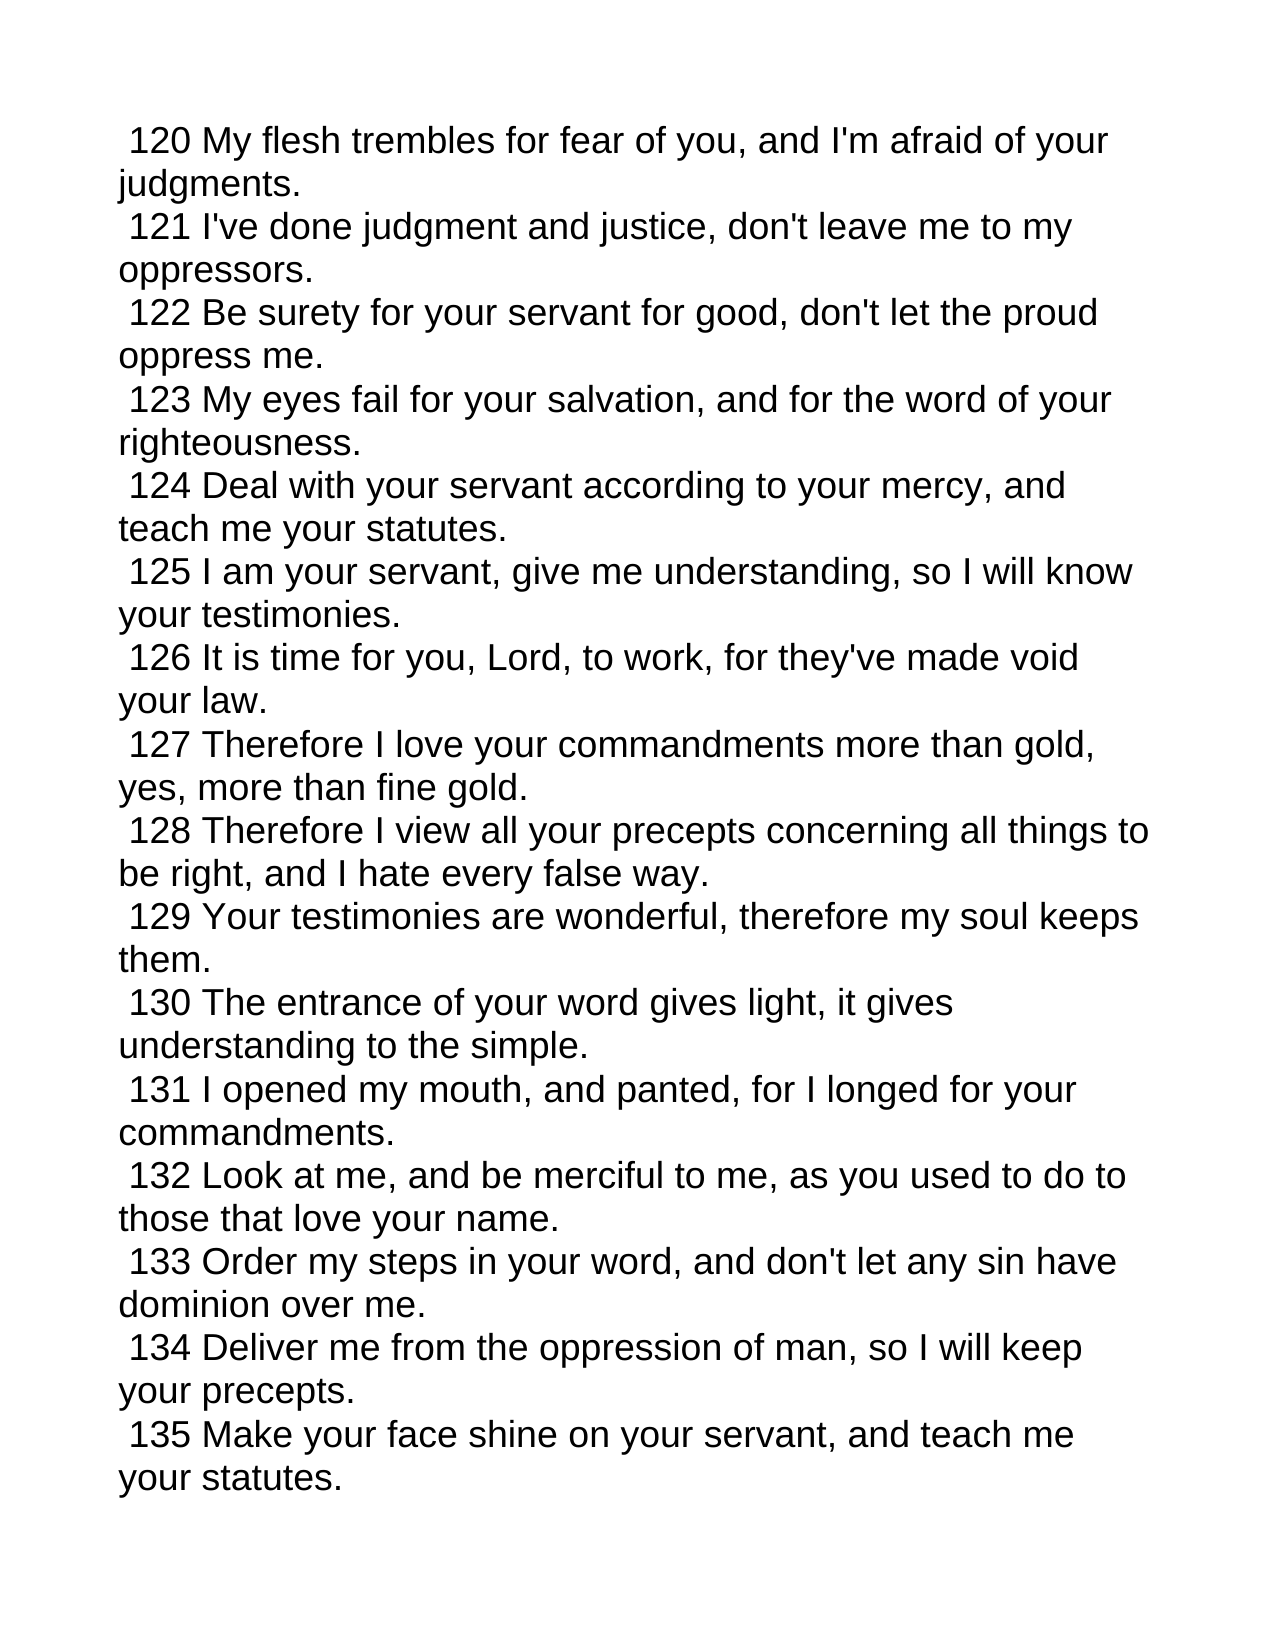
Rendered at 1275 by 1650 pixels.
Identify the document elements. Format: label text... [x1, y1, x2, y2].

text 129 Your testimonies are wonderful, therefore my soul keeps them. [118, 894, 1157, 981]
text 128 Therefore I view all your precepts concerning all things to be right, and I hate every false way. [118, 808, 1157, 894]
text 131 I opened my mouth, and panted, for I longed for your commandments. [118, 1067, 1157, 1153]
text 122 Be surety for your servant for good, don't let the proud oppress me. [118, 291, 1157, 377]
text 120 My flesh trembles for fear of you, and I'm afraid of your judgments. [118, 118, 1157, 204]
text 125 I am your servant, give me understanding, so I will know your testimonies. [118, 549, 1157, 636]
text 130 The entrance of your word gives light, it gives understanding to the simple. [118, 981, 1157, 1067]
text 132 Look at me, and be merciful to me, as you used to do to those that love your name. [118, 1153, 1157, 1239]
text 121 I've done judgment and justice, don't leave me to my oppressors. [118, 204, 1157, 291]
text 123 My eyes fail for your salvation, and for the word of your righteousness. [118, 377, 1157, 463]
text 127 Therefore I love your commandments more than gold, yes, more than fine gold. [118, 722, 1157, 808]
text 135 Make your face shine on your servant, and teach me your statutes. [118, 1412, 1157, 1498]
text 126 It is time for you, Lord, to work, for they've made void your law. [118, 636, 1157, 722]
text 133 Order my steps in your word, and don't let any sin have dominion over me. [118, 1239, 1157, 1326]
text 134 Deliver me from the oppression of man, so I will keep your precepts. [118, 1326, 1157, 1412]
text 124 Deal with your servant according to your mercy, and teach me your statutes. [118, 463, 1157, 549]
